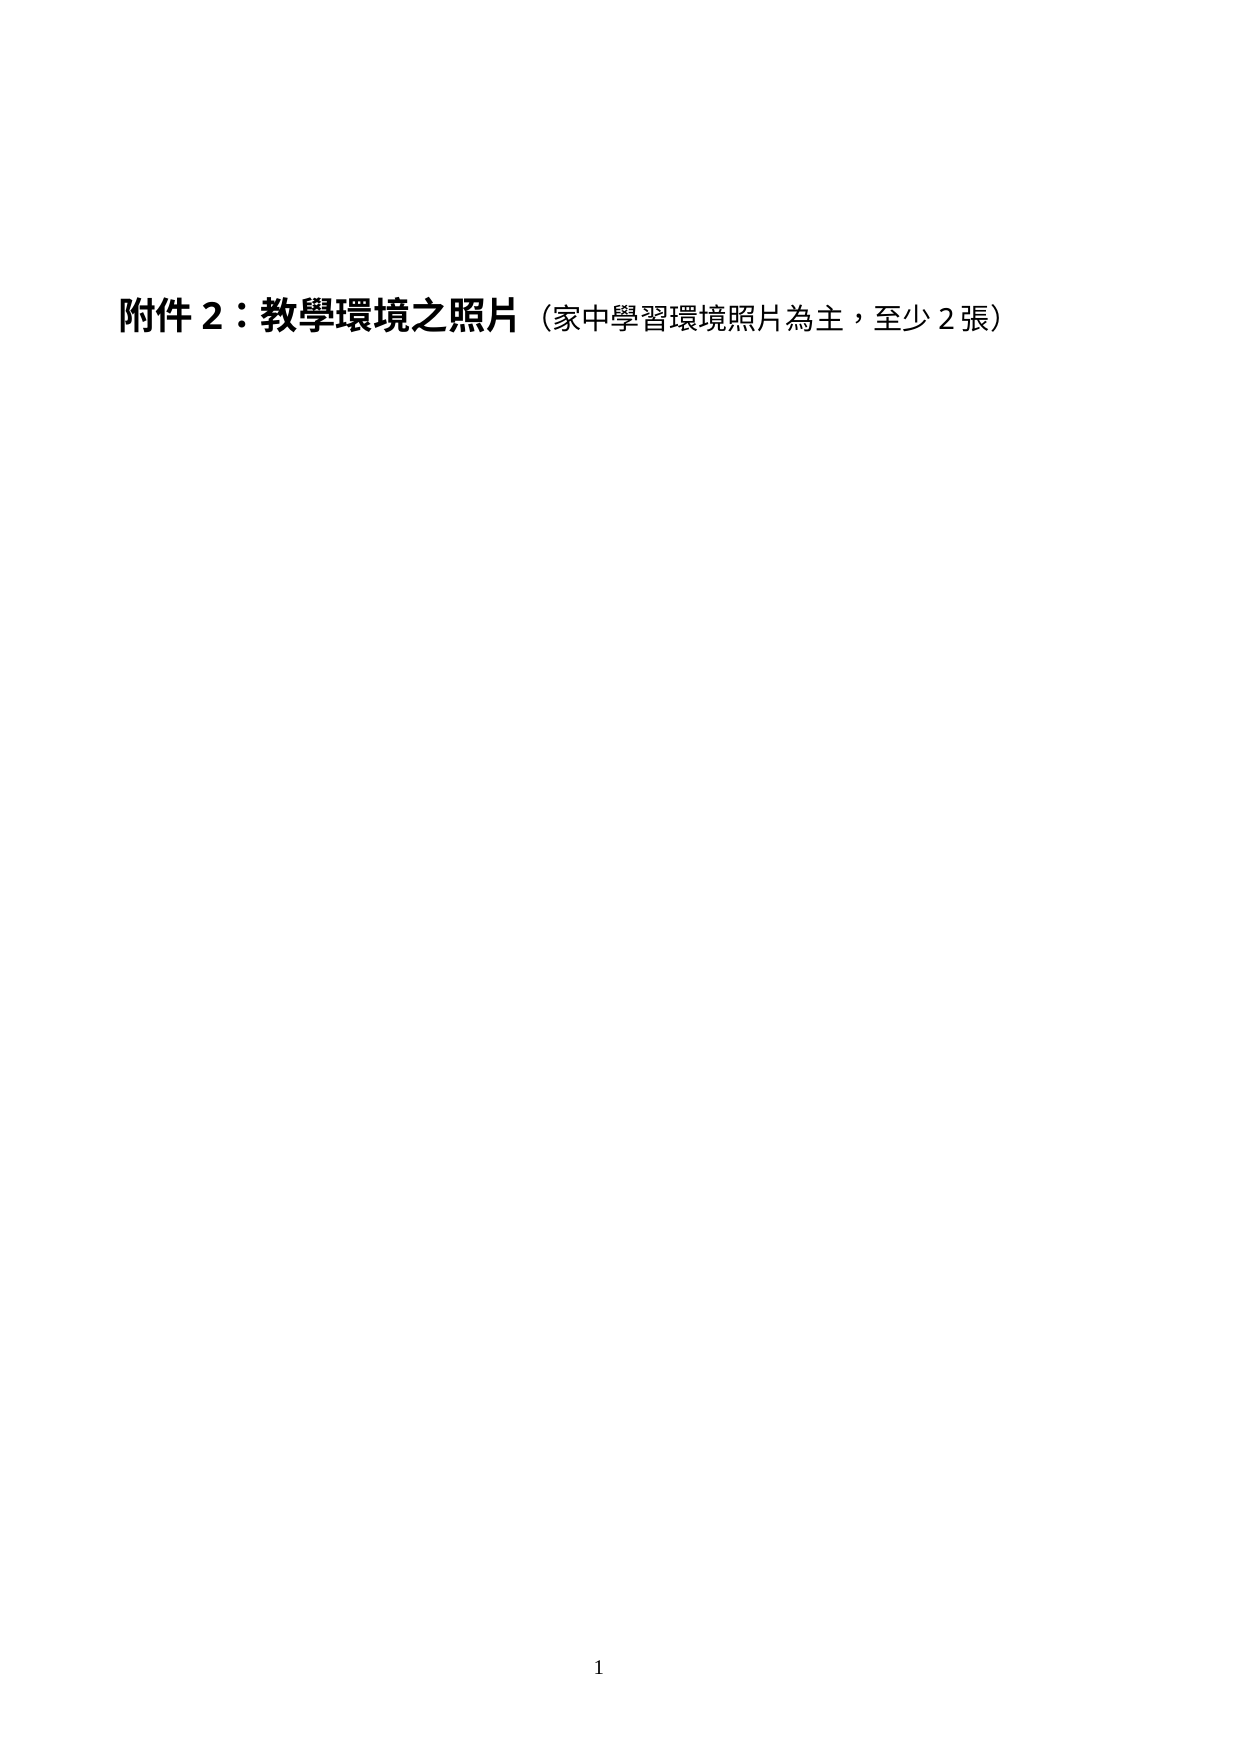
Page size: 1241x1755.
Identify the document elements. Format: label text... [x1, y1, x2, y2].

text 附件2：教學環境之照片（家中學習環境照片為主，至少2張） [118, 271, 1100, 334]
